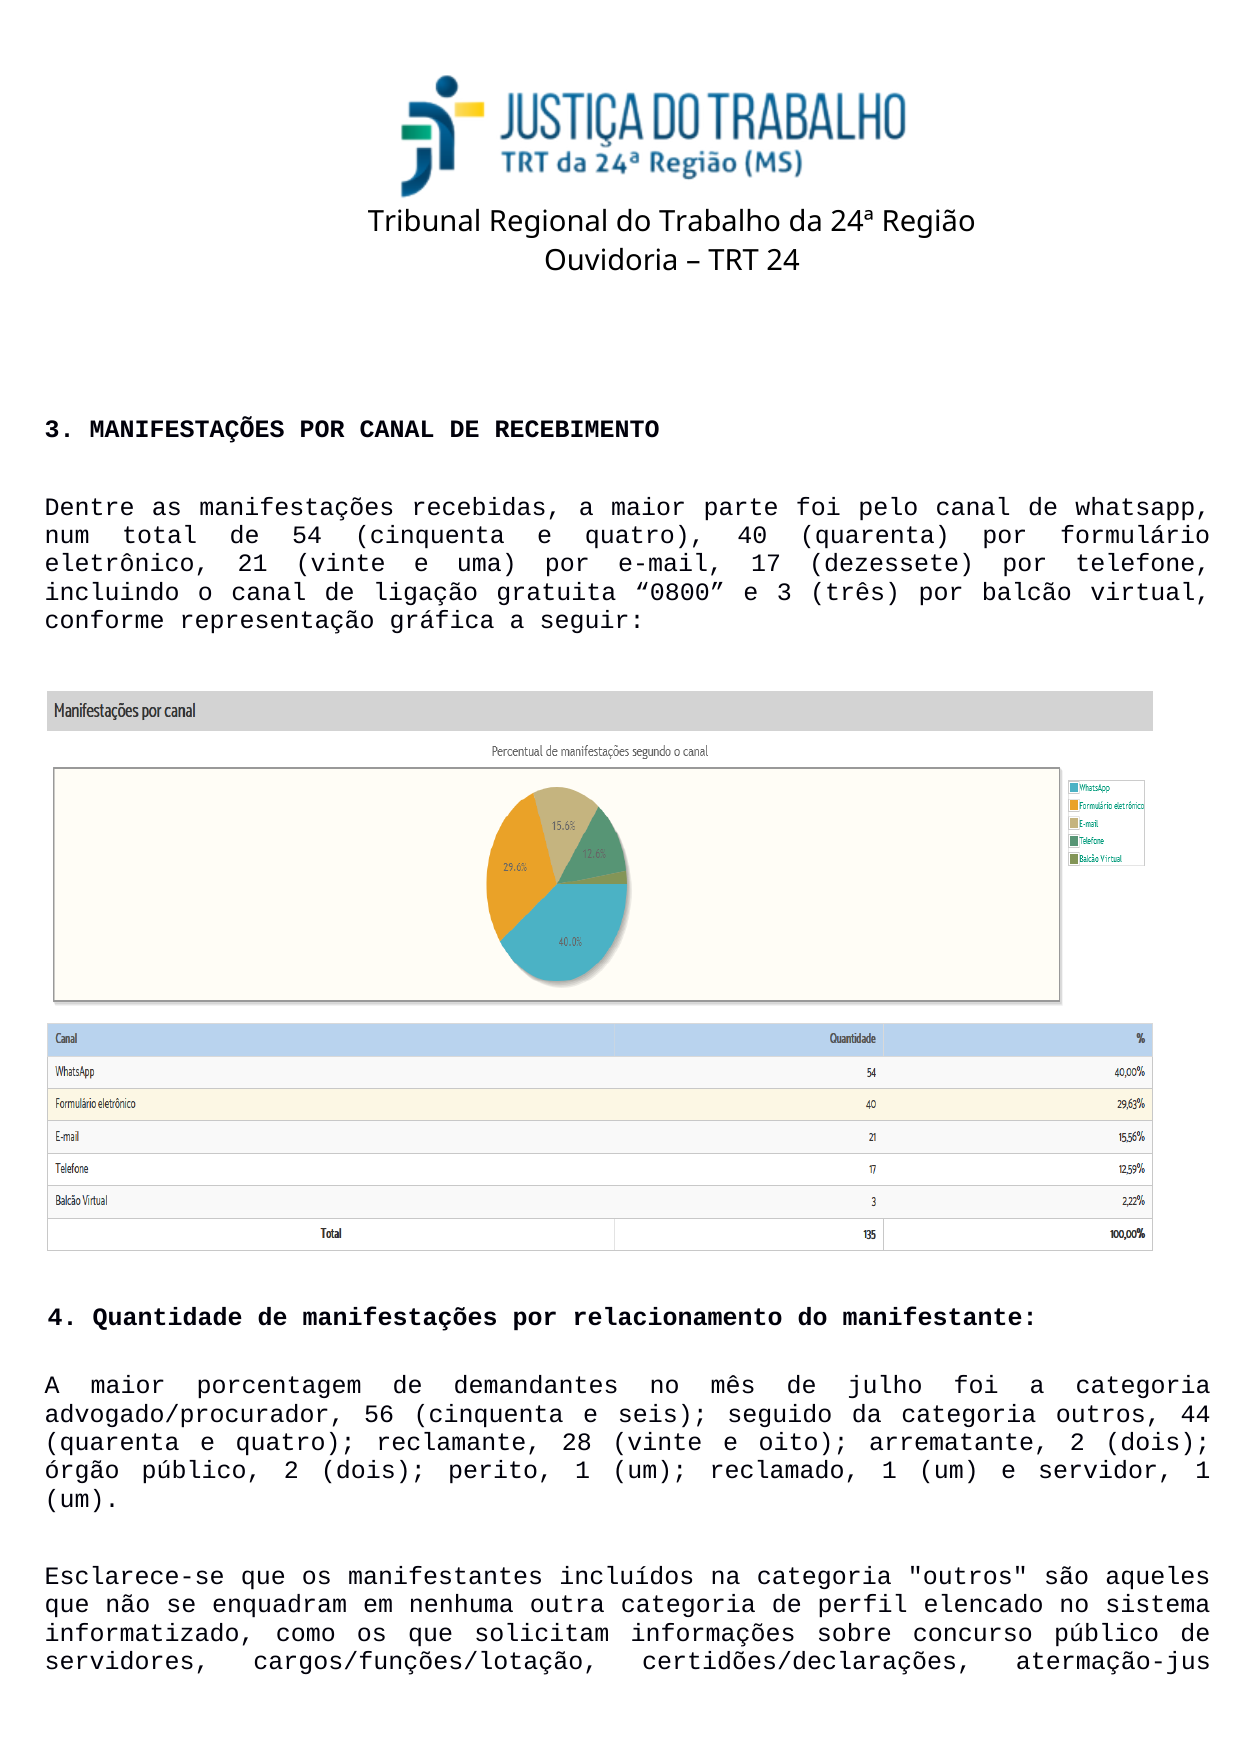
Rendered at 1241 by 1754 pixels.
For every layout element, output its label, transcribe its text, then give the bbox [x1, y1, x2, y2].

text A maior porcentagem de demandantes no mês de julho foi a categoria advogado/procurador, 56 (cinquenta e seis); seguido da categoria outros, 44 (quarenta e quatro); reclamante, 28 (vinte e oito); arrematante, 2 (dois); órgão público, 2 (dois); perito, 1 (um); reclamado, 1 (um) e servidor, 1 (um). [44, 1373, 1211, 1514]
text Esclarece-se que os manifestantes incluídos na categoria "outros" são aqueles que não se enquadram em nenhuma outra categoria de perfil elencado no sistema informatizado, como os que solicitam informações sobre concurso público de servidores, cargos/funções/lotação, certidões/declarações, atermação-jus [44, 1564, 1211, 1677]
text Dentre as manifestações recebidas, a maior parte foi pelo canal de whatsapp, num total de 54 (cinquenta e quatro), 40 (quarenta) por formulário eletrônico, 21 (vinte e uma) por e-mail, 17 (dezessete) por telefone, incluindo o canal de ligação gratuita “0800” e 3 (três) por balcão virtual, conforme representação gráfica a seguir: [44, 494, 1211, 636]
text 4. Quantidade de manifestações por relacionamento do manifestante: [47, 1305, 1209, 1333]
text 3. MANIFESTAÇÕES POR CANAL DE RECEBIMENTO [44, 417, 1209, 445]
